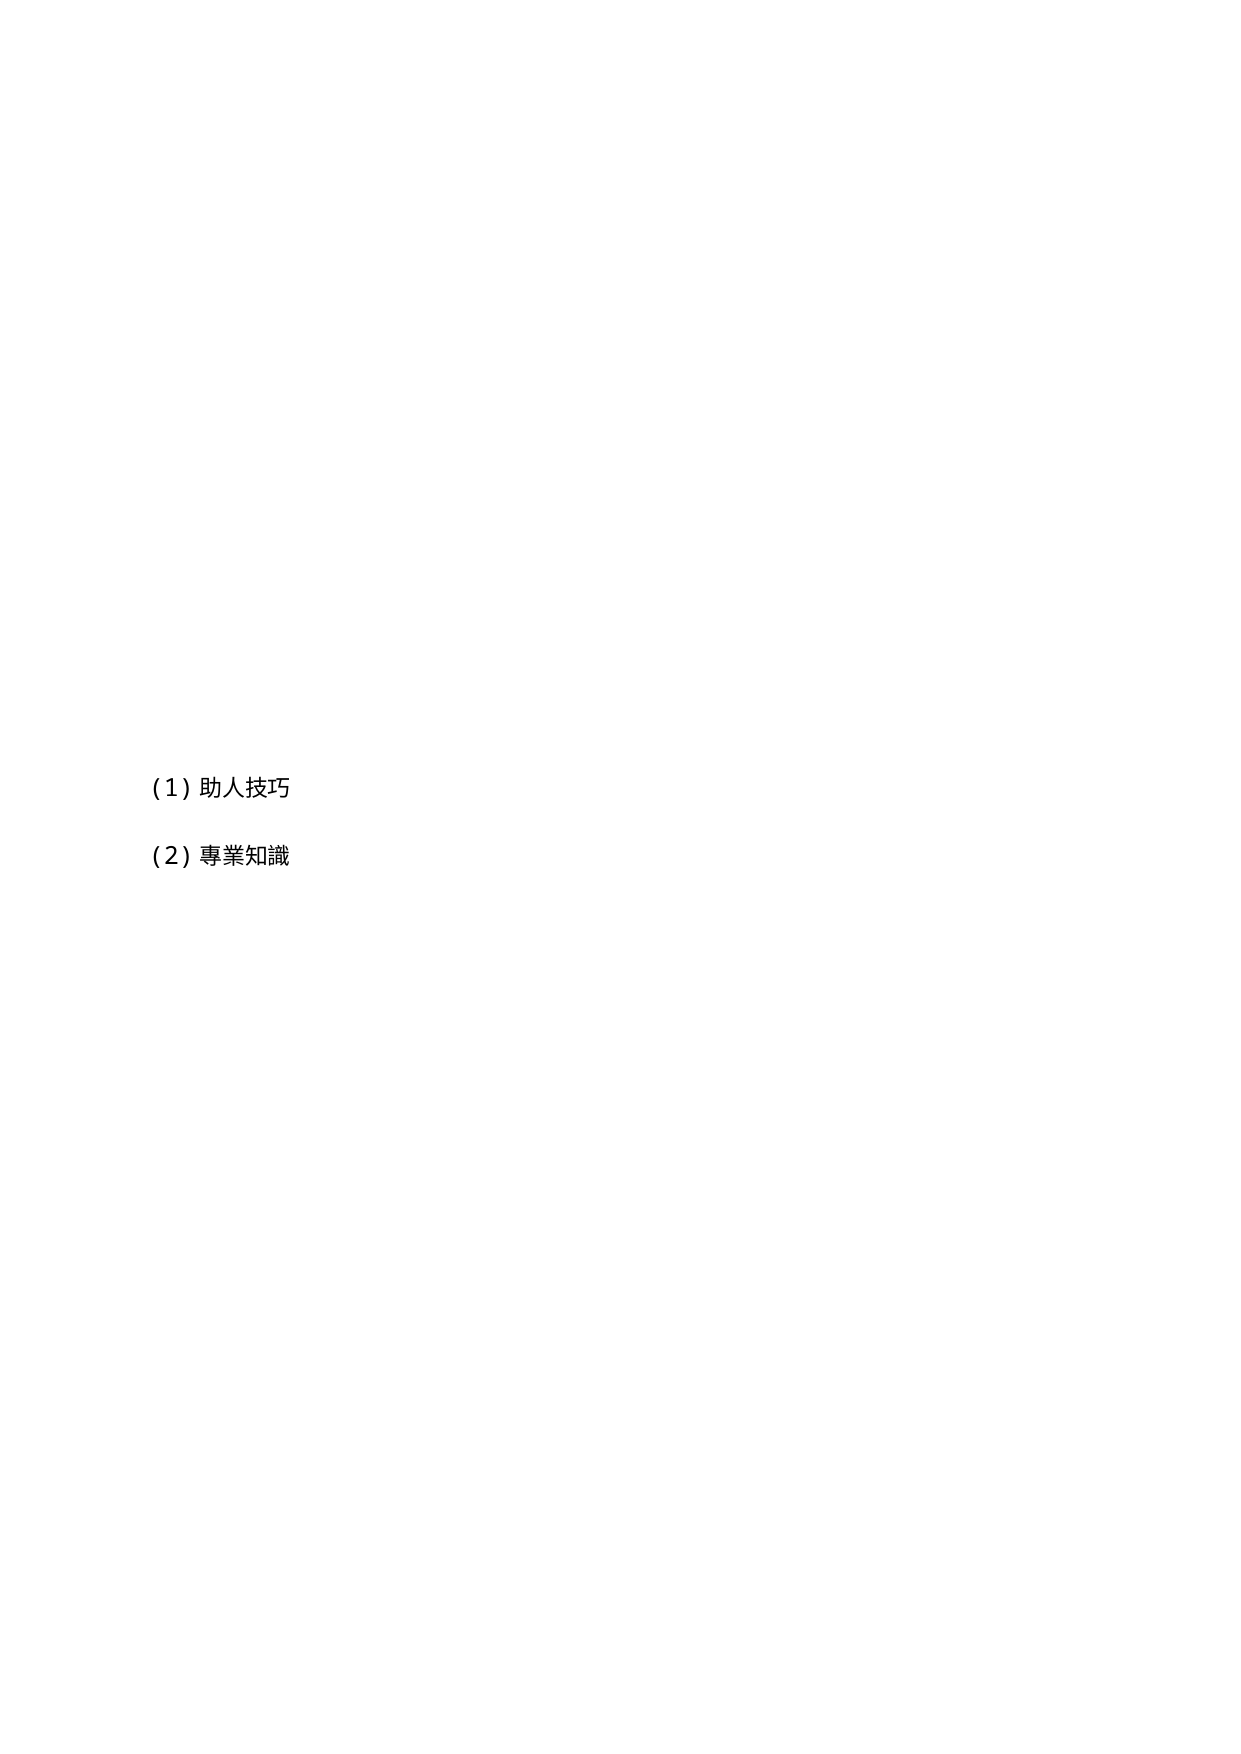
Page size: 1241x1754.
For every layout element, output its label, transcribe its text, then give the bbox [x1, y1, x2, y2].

table_cell 專業行為(40%) 助人技巧 專業知識 資源之發掘與運用 保密及專業倫理之遵守 [113, 745, 544, 879]
table_cell [545, 745, 779, 879]
